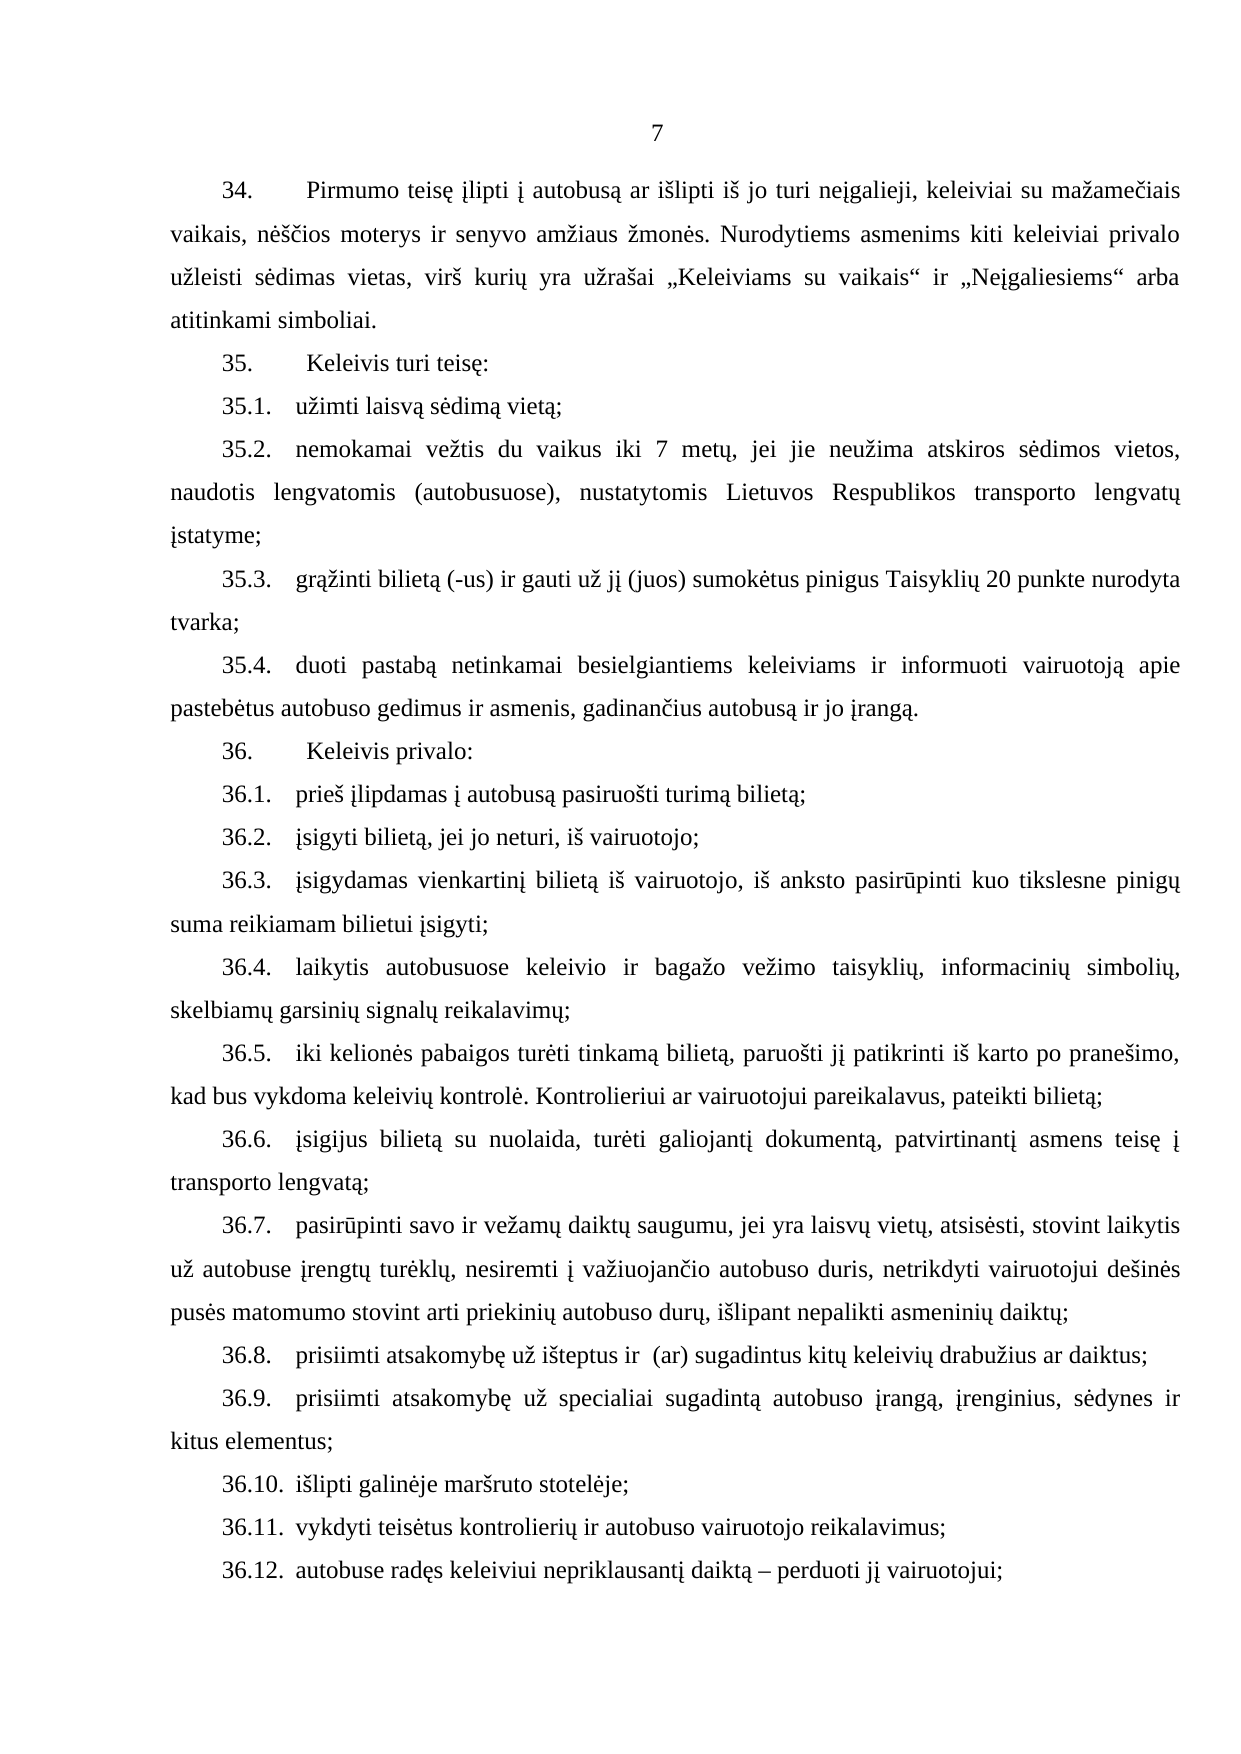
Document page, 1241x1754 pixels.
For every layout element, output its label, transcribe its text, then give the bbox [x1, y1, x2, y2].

text 35.3. grąžinti bilietą (-us) ir gauti už jį (juos) sumokėtus pinigus Taisyklių 20 punkte nurodyta tvarka; [170, 564, 1181, 636]
text 35. Keleivis turi teisę: [170, 348, 1181, 377]
text 36.1. prieš įlipdamas į autobusą pasiruošti turimą bilietą; [170, 779, 1181, 808]
text 34. Pirmumo teisę įlipti į autobusą ar išlipti iš jo turi neįgalieji, keleiviai su mažamečiais vaikais, nėščios moterys ir senyvo amžiaus žmonės. Nurodytiems asmenims kiti keleiviai privalo užleisti sėdimas vietas, virš kurių yra užrašai „Keleiviams su vaikais“ ir „Neįgaliesiems“ arba atitinkami simboliai. [170, 176, 1181, 334]
text 35.4. duoti pastabą netinkamai besielgiantiems keleiviams ir informuoti vairuotoją apie pastebėtus autobuso gedimus ir asmenis, gadinančius autobusą ir jo įrangą. [170, 650, 1181, 722]
text 36.2. įsigyti bilietą, jei jo neturi, iš vairuotojo; [170, 822, 1181, 851]
text 36.12. autobuse radęs keleiviui nepriklausantį daiktą – perduoti jį vairuotojui; [170, 1556, 1181, 1584]
text 35.1. užimti laisvą sėdimą vietą; [170, 391, 1181, 420]
text 36.10. išlipti galinėje maršruto stotelėje; [170, 1469, 1181, 1498]
text 36.8. prisiimti atsakomybę už išteptus ir (ar) sugadintus kitų keleivių drabužius ar daiktus; [170, 1340, 1181, 1369]
text 36.5. iki kelionės pabaigos turėti tinkamą bilietą, paruošti jį patikrinti iš karto po pranešimo, kad bus vykdoma keleivių kontrolė. Kontrolieriui ar vairuotojui pareikalavus, pateikti bilietą; [170, 1038, 1181, 1110]
text 36.4. laikytis autobusuose keleivio ir bagažo vežimo taisyklių, informacinių simbolių, skelbiamų garsinių signalų reikalavimų; [170, 952, 1181, 1024]
text 36.6. įsigijus bilietą su nuolaida, turėti galiojantį dokumentą, patvirtinantį asmens teisę į transporto lengvatą; [170, 1124, 1181, 1196]
text 36.11. vykdyti teisėtus kontrolierių ir autobuso vairuotojo reikalavimus; [170, 1512, 1181, 1541]
text 36. Keleivis privalo: [170, 736, 1181, 765]
text 36.3. įsigydamas vienkartinį bilietą iš vairuotojo, iš anksto pasirūpinti kuo tikslesne pinigų suma reikiamam bilietui įsigyti; [170, 866, 1181, 937]
text 36.7. pasirūpinti savo ir vežamų daiktų saugumu, jei yra laisvų vietų, atsisėsti, stovint laikytis už autobuse įrengtų turėklų, nesiremti į važiuojančio autobuso duris, netrikdyti vairuotojui dešinės pusės matomumo stovint arti priekinių autobuso durų, išlipant nepalikti asmeninių daiktų; [170, 1211, 1181, 1326]
text 35.2. nemokamai vežtis du vaikus iki 7 metų, jei jie neužima atskiros sėdimos vietos, naudotis lengvatomis (autobusuose), nustatytomis Lietuvos Respublikos transporto lengvatų įstatyme; [170, 434, 1181, 549]
text 36.9. prisiimti atsakomybę už specialiai sugadintą autobuso įrangą, įrenginius, sėdynes ir kitus elementus; [170, 1383, 1181, 1455]
